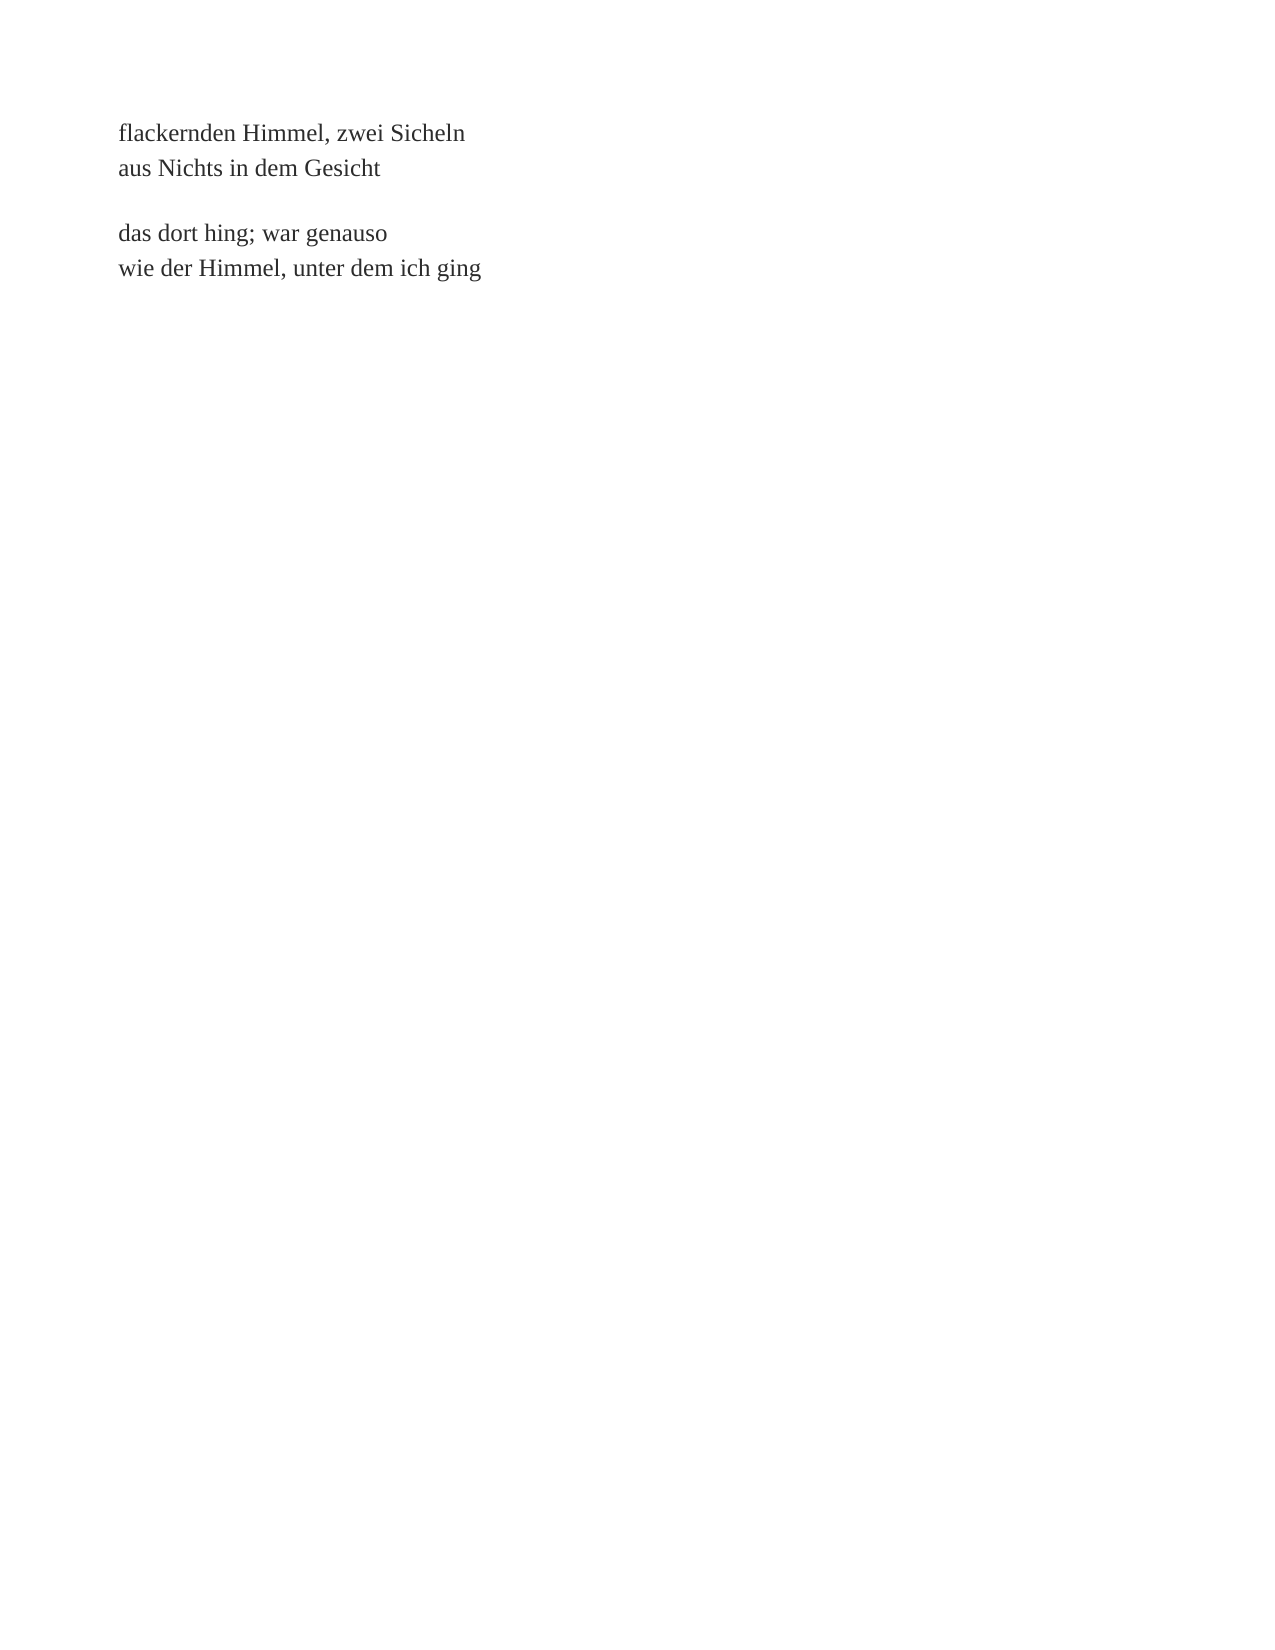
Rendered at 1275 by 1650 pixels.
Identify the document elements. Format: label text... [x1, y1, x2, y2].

text flackernden Himmel, zwei Sicheln aus Nichts in dem Gesicht [118, 118, 1157, 181]
text das dort hing; war genauso wie der Himmel, unter dem ich ging [118, 218, 1157, 282]
